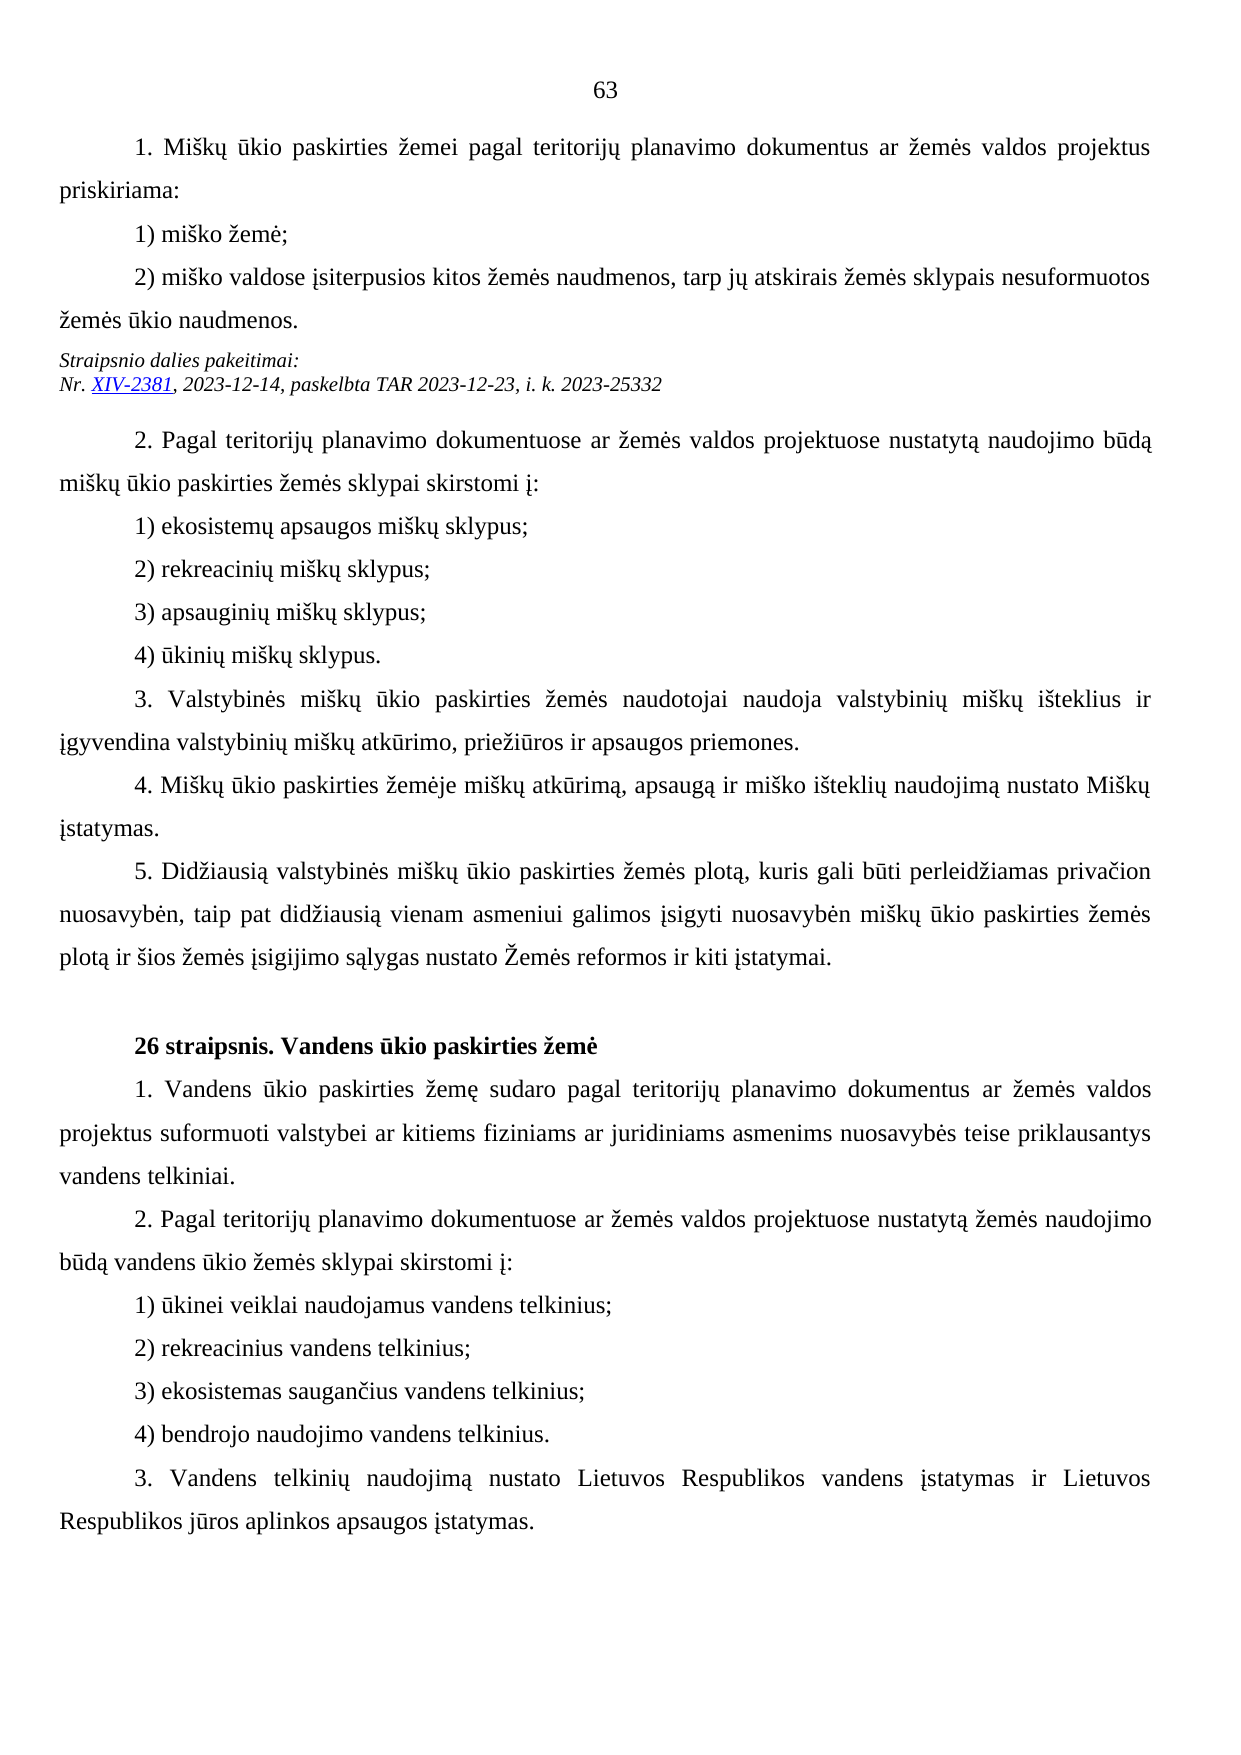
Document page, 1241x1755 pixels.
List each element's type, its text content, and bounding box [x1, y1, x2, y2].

text 3. Vandens telkinių naudojimą nustato Lietuvos Respublikos vandens įstatymas ir Lietuvos Respublikos jūros aplinkos apsaugos įstatymas. [59, 1463, 1152, 1534]
text 1) ekosistemų apsaugos miškų sklypus; [59, 511, 1152, 540]
text Straipsnio dalies pakeitimai: [59, 348, 1152, 372]
text 2) rekreacinius vandens telkinius; [59, 1333, 1152, 1362]
text 3. Valstybinės miškų ūkio paskirties žemės naudotojai naudoja valstybinių miškų išteklius ir įgyvendina valstybinių miškų atkūrimo, priežiūros ir apsaugos priemones. [59, 684, 1152, 756]
text Nr. XIV-2381, 2023-12-14, paskelbta TAR 2023-12-23, i. k. 2023-25332 [59, 372, 1152, 396]
text 2. Pagal teritorijų planavimo dokumentuose ar žemės valdos projektuose nustatytą naudojimo būdą miškų ūkio paskirties žemės sklypai skirstomi į: [59, 425, 1152, 497]
text 1) ūkinei veiklai naudojamus vandens telkinius; [59, 1290, 1152, 1319]
text 26 straipsnis. Vandens ūkio paskirties žemė [59, 1031, 1152, 1060]
text 3) ekosistemas saugančius vandens telkinius; [59, 1376, 1152, 1405]
text 3) apsauginių miškų sklypus; [59, 597, 1152, 626]
text 1. Vandens ūkio paskirties žemę sudaro pagal teritorijų planavimo dokumentus ar žemės valdos projektus suformuoti valstybei ar kitiems fiziniams ar juridiniams asmenims nuosavybės teise priklausantys vandens telkiniai. [59, 1074, 1152, 1189]
text 2) rekreacinių miškų sklypus; [59, 554, 1152, 583]
text 1) miško žemė; [59, 219, 1152, 247]
text 2) miško valdose įsiterpusios kitos žemės naudmenos, tarp jų atskirais žemės sklypais nesuformuotos žemės ūkio naudmenos. [59, 262, 1152, 334]
text 2. Pagal teritorijų planavimo dokumentuose ar žemės valdos projektuose nustatytą žemės naudojimo būdą vandens ūkio žemės sklypai skirstomi į: [59, 1204, 1152, 1276]
text 4. Miškų ūkio paskirties žemėje miškų atkūrimą, apsaugą ir miško išteklių naudojimą nustato Miškų įstatymas. [59, 770, 1152, 842]
text 4) ūkinių miškų sklypus. [59, 641, 1152, 669]
text 4) bendrojo naudojimo vandens telkinius. [59, 1419, 1152, 1448]
text 5. Didžiausią valstybinės miškų ūkio paskirties žemės plotą, kuris gali būti perleidžiamas privačion nuosavybėn, taip pat didžiausią vienam asmeniui galimos įsigyti nuosavybėn miškų ūkio paskirties žemės plotą ir šios žemės įsigijimo sąlygas nustato Žemės reformos ir kiti įstatymai. [59, 856, 1152, 971]
text 1. Miškų ūkio paskirties žemei pagal teritorijų planavimo dokumentus ar žemės valdos projektus priskiriama: [59, 132, 1152, 204]
